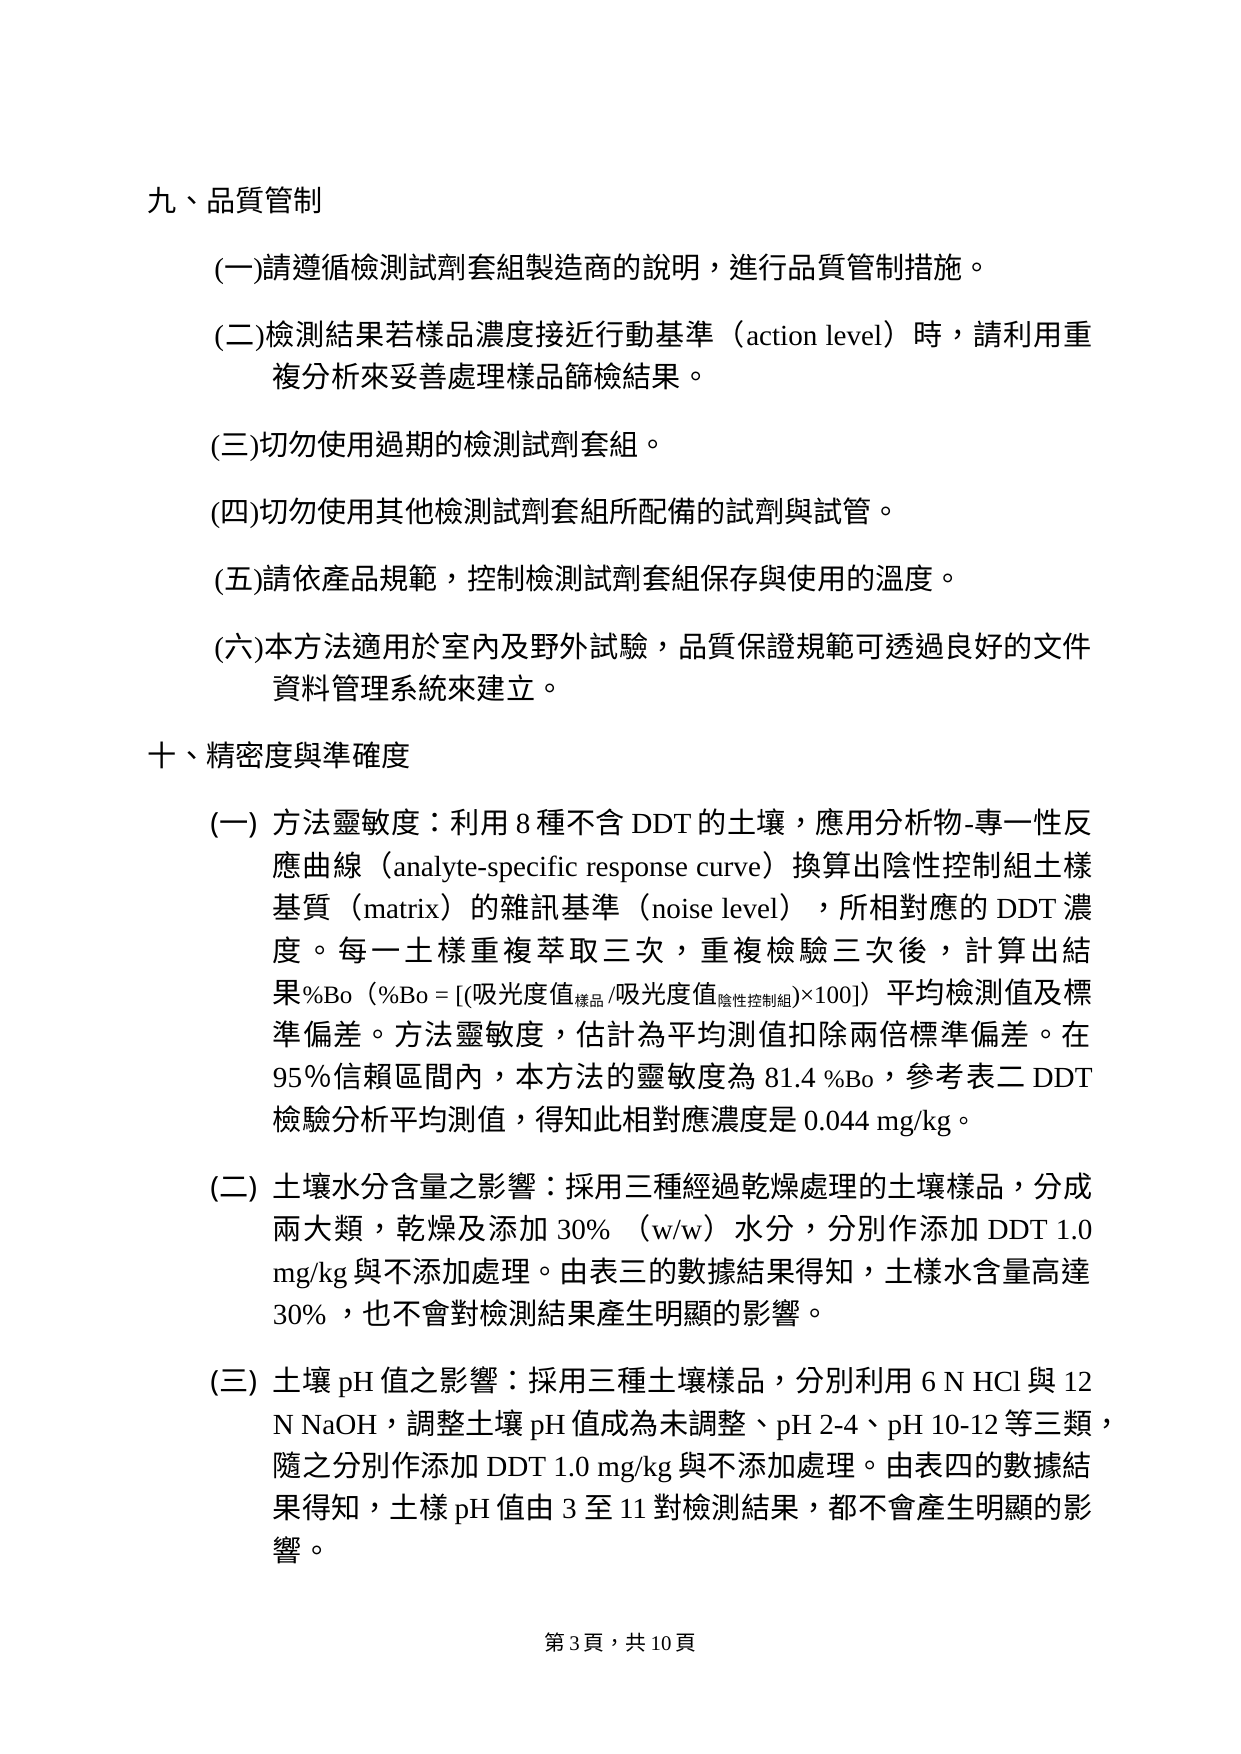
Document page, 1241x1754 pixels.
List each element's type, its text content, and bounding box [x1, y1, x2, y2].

list 方法靈敏度：利用8種不含DDT的土壤，應用分析物-專一性反應曲線（analyte-specific response curve）換算出陰性控制組土樣基質（matrix）的雜訊基準（noise level），所相對應的DDT濃度。每一土樣重複萃取三次，重複檢驗三次後，計算出結果%Bo（%Bo = [(吸光度值樣品 /吸光度值陰性控制組)×100]）平均檢測值及標準偏差。方法靈敏度，估計為平均測值扣除兩倍標準偏差。在95％信賴區間內，本方法的靈敏度為81.4 %Bo，參考表二DDT檢驗分析平均測值，得知此相對應濃度是0.044 mg/kg。 [210, 800, 1092, 1138]
list 土壤水分含量之影響：採用三種經過乾燥處理的土壤樣品，分成兩大類，乾燥及添加30% （w/w）水分，分別作添加DDT 1.0 mg/kg與不添加處理。由表三的數據結果得知，土樣水含量高達30% ，也不會對檢測結果產生明顯的影響。 [210, 1163, 1092, 1333]
text 十、精密度與準確度 [148, 733, 1092, 775]
text (五)請依產品規範，控制檢測試劑套組保存與使用的溫度。 [214, 556, 1092, 598]
text (四)切勿使用其他檢測試劑套組所配備的試劑與試管。 [210, 489, 1092, 531]
text (二)檢測結果若樣品濃度接近行動基準（action level）時，請利用重複分析來妥善處理樣品篩檢結果。 [214, 312, 1092, 396]
text (六)本方法適用於室內及野外試驗，品質保證規範可透過良好的文件資料管理系統來建立。 [214, 623, 1092, 708]
text (三)切勿使用過期的檢測試劑套組。 [210, 421, 1092, 464]
text (一)請遵循檢測試劑套組製造商的說明，進行品質管制措施。 [214, 244, 1092, 287]
list 土壤pH值之影響：採用三種土壤樣品，分別利用6 N HCl與12 N NaOH，調整土壤pH值成為未調整、pH 2-4、pH 10-12等三類，隨之分別作添加DDT 1.0 mg/kg與不添加處理。由表四的數據結果得知，土樣pH值由 3 至11對檢測結果，都不會產生明顯的影響。 [210, 1358, 1092, 1569]
text 九、品質管制 [148, 177, 1092, 219]
